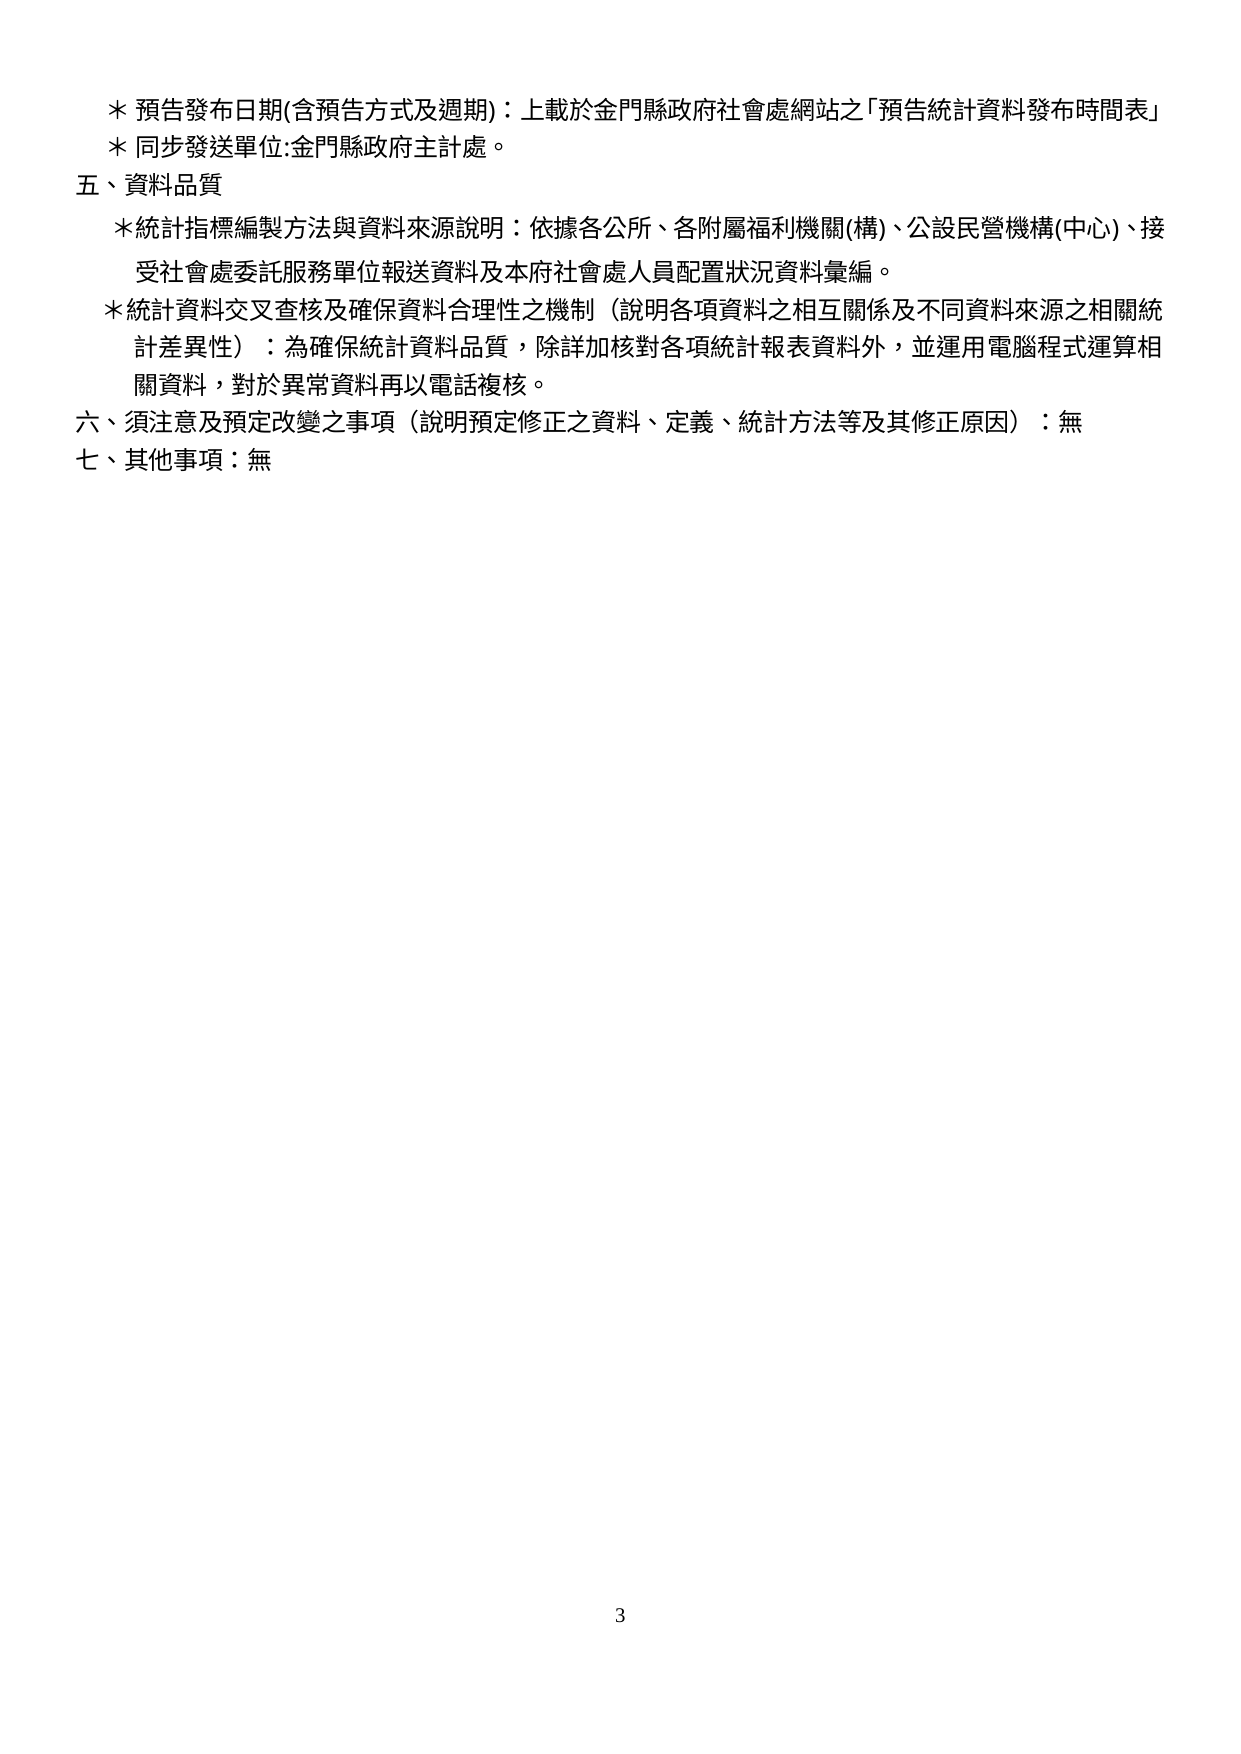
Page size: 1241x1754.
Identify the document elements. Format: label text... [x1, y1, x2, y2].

list 預告發布日期(含預告方式及週期)：上載於金門縣政府社會處網站之「預告統計資料發布時間表」。 [106, 90, 1165, 127]
text ＊統計指標編製方法與資料來源說明：依據各公所、各附屬福利機關(構)、公設民營機構(中心)、接受社會處委託服務單位報送資料及本府社會處人員配置狀況資料彙編。 [111, 202, 1165, 290]
text ＊統計資料交叉查核及確保資料合理性之機制（說明各項資料之相互關係及不同資料來源之相關統計差異性）：為確保統計資料品質，除詳加核對各項統計報表資料外，並運用電腦程式運算相關資料，對於異常資料再以電話複核。 [101, 290, 1165, 402]
list 同步發送單位:金門縣政府主計處。 [106, 127, 1165, 165]
text 六、須注意及預定改變之事項（說明預定修正之資料、定義、統計方法等及其修正原因）：無 [75, 402, 1165, 440]
text 五、資料品質 [75, 165, 1165, 202]
text 七、其他事項：無 [75, 440, 1165, 477]
